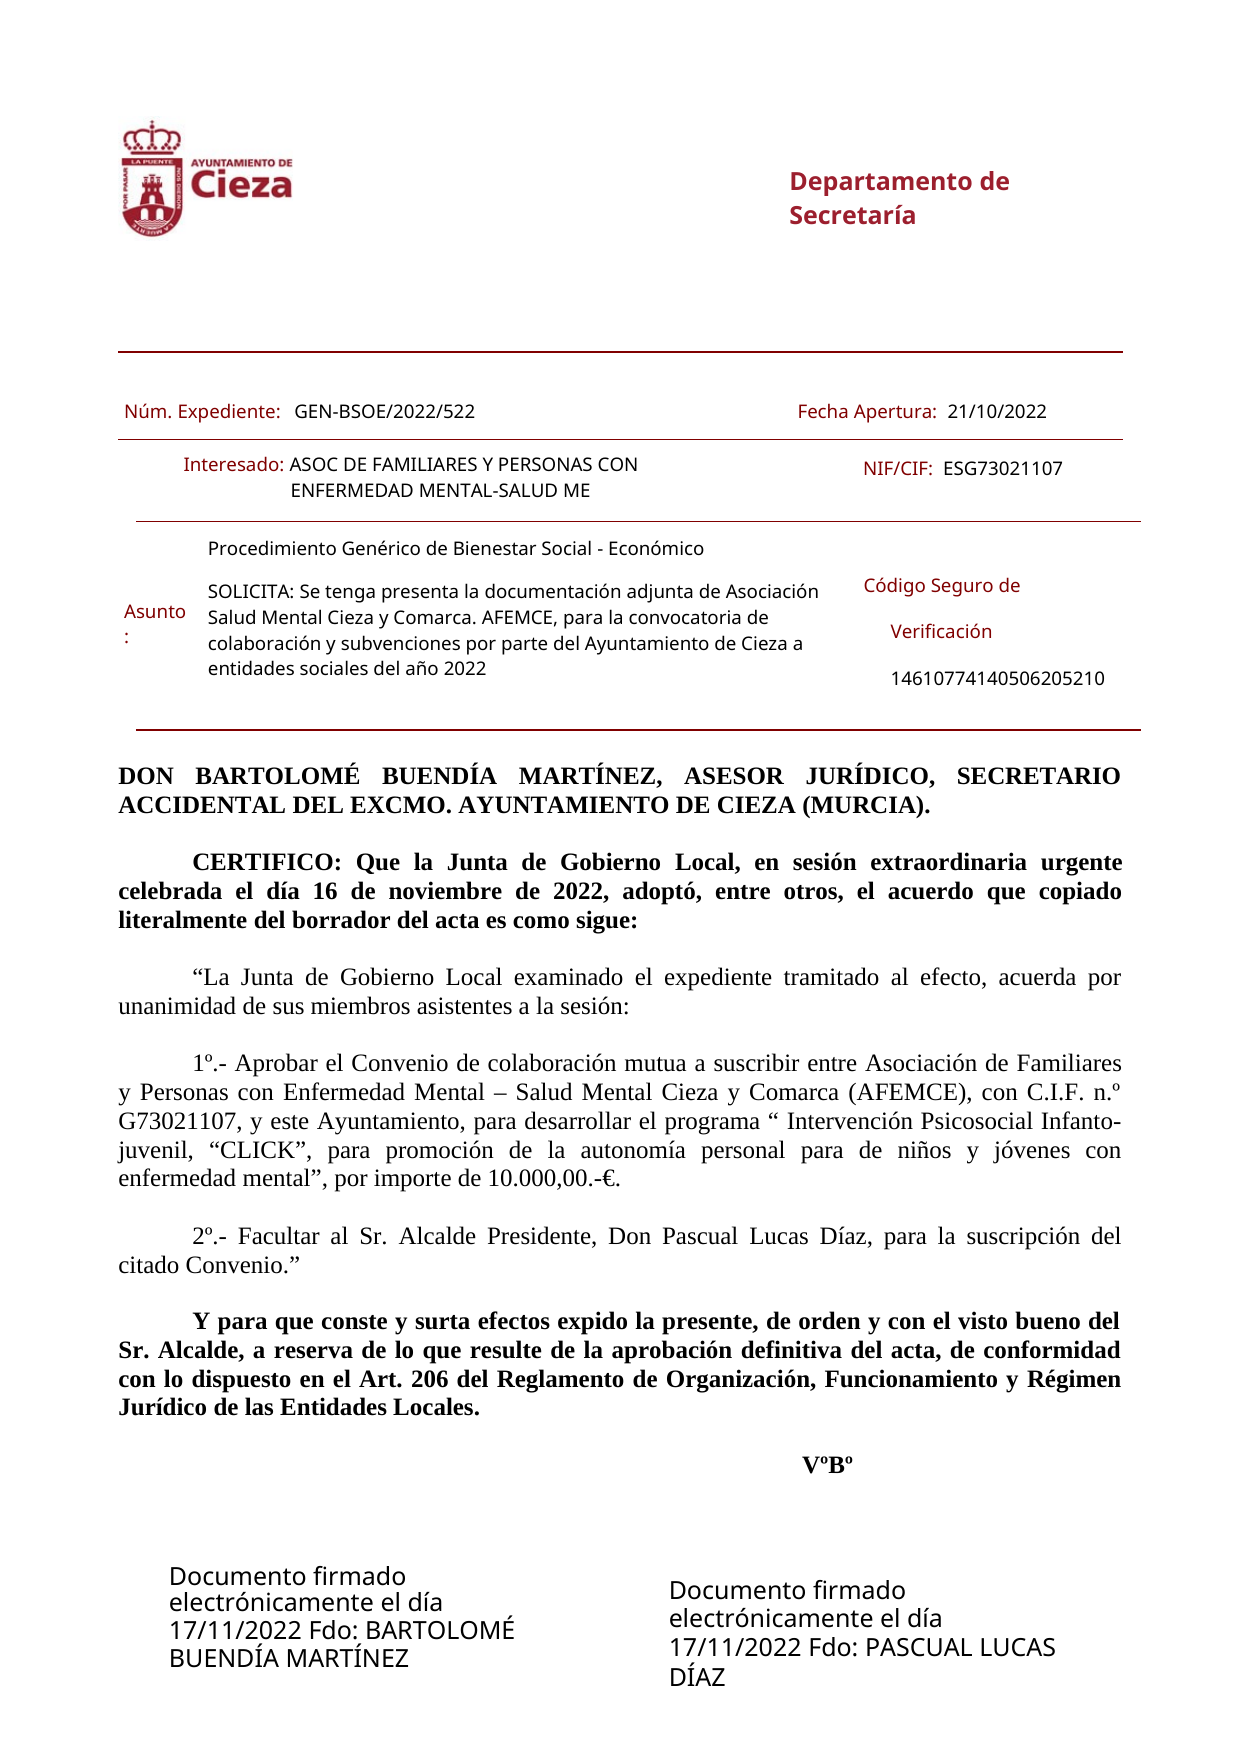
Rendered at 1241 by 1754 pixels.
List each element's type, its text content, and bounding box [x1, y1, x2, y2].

text SOLICITA: Se tenga presenta la documentación adjunta de Asociación Salud Mental Cieza y Comarca. AFEMCE, para la convocatoria de colaboración y subvenciones por parte del Ayuntamiento de Cieza a entidades sociales del año 2022 [208, 579, 842, 681]
text Núm. Expediente: GEN-BSOE/2022/522 Fecha Apertura: 21/10/2022 [124, 398, 1134, 424]
picture [118, 116, 294, 241]
text VºBº [106, 1450, 853, 1479]
text Documento firmado electrónicamente el día 17/11/2022 Fdo: PASCUAL LUCAS DÍAZ [668, 1576, 1061, 1693]
text Procedimiento Genérico de Bienestar Social - Económico [208, 536, 842, 561]
subtitle Y para que conste y surta efectos expido la presente, de orden y con el visto bueno del Sr. Alcalde, a reserva de lo que resulte de la aprobación definitiva del acta, de conformidad con lo dispuesto en el Art. 206 del Reglamento de Organización, Funcionamiento y Régimen Jurídico de las Entidades Locales. [118, 1306, 1122, 1421]
text 1º.- Aprobar el Convenio de colaboración mutua a suscribir entre Asociación de Familiares y Personas con Enfermedad Mental – Salud Mental Cieza y Comarca (AFEMCE), con C.I.F. n.º G73021107, y este Ayuntamiento, para desarrollar el programa “ Intervención Psicosocial Infanto- juvenil, “CLICK”, para promoción de la autonomía personal para de niños y jóvenes con enfermedad mental”, por importe de 10.000,00.-€. [118, 1048, 1122, 1192]
text Documento firmado electrónicamente el día 17/11/2022 Fdo: BARTOLOMÉ BUENDÍA MARTÍNEZ [169, 1563, 564, 1675]
text Departamento de Secretaría [789, 164, 1134, 232]
text NIF/CIF: ESG73021107 [863, 455, 1134, 480]
text Código Seguro de Verificación 14610774140506205210 [863, 572, 1116, 690]
text Asunto: [124, 598, 187, 649]
text Interesado: ASOC DE FAMILIARES Y PERSONAS CON ENFERMEDAD MENTAL-SALUD ME [183, 452, 727, 503]
text CERTIFICO: Que la Junta de Gobierno Local, en sesión extraordinaria urgente celebrada el día 16 de noviembre de 2022, adoptó, entre otros, el acuerdo que copiado literalmente del borrador del acta es como sigue: [118, 847, 1122, 933]
text 2º.- Facultar al Sr. Alcalde Presidente, Don Pascual Lucas Díaz, para la suscripción del citado Convenio.” [118, 1221, 1122, 1278]
text “La Junta de Gobierno Local examinado el expediente tramitado al efecto, acuerda por unanimidad de sus miembros asistentes a la sesión: [118, 962, 1122, 1020]
subtitle DON BARTOLOMÉ BUENDÍA MARTÍNEZ, ASESOR JURÍDICO, SECRETARIO ACCIDENTAL DEL EXCMO. AYUNTAMIENTO DE CIEZA (MURCIA). [118, 761, 1122, 818]
